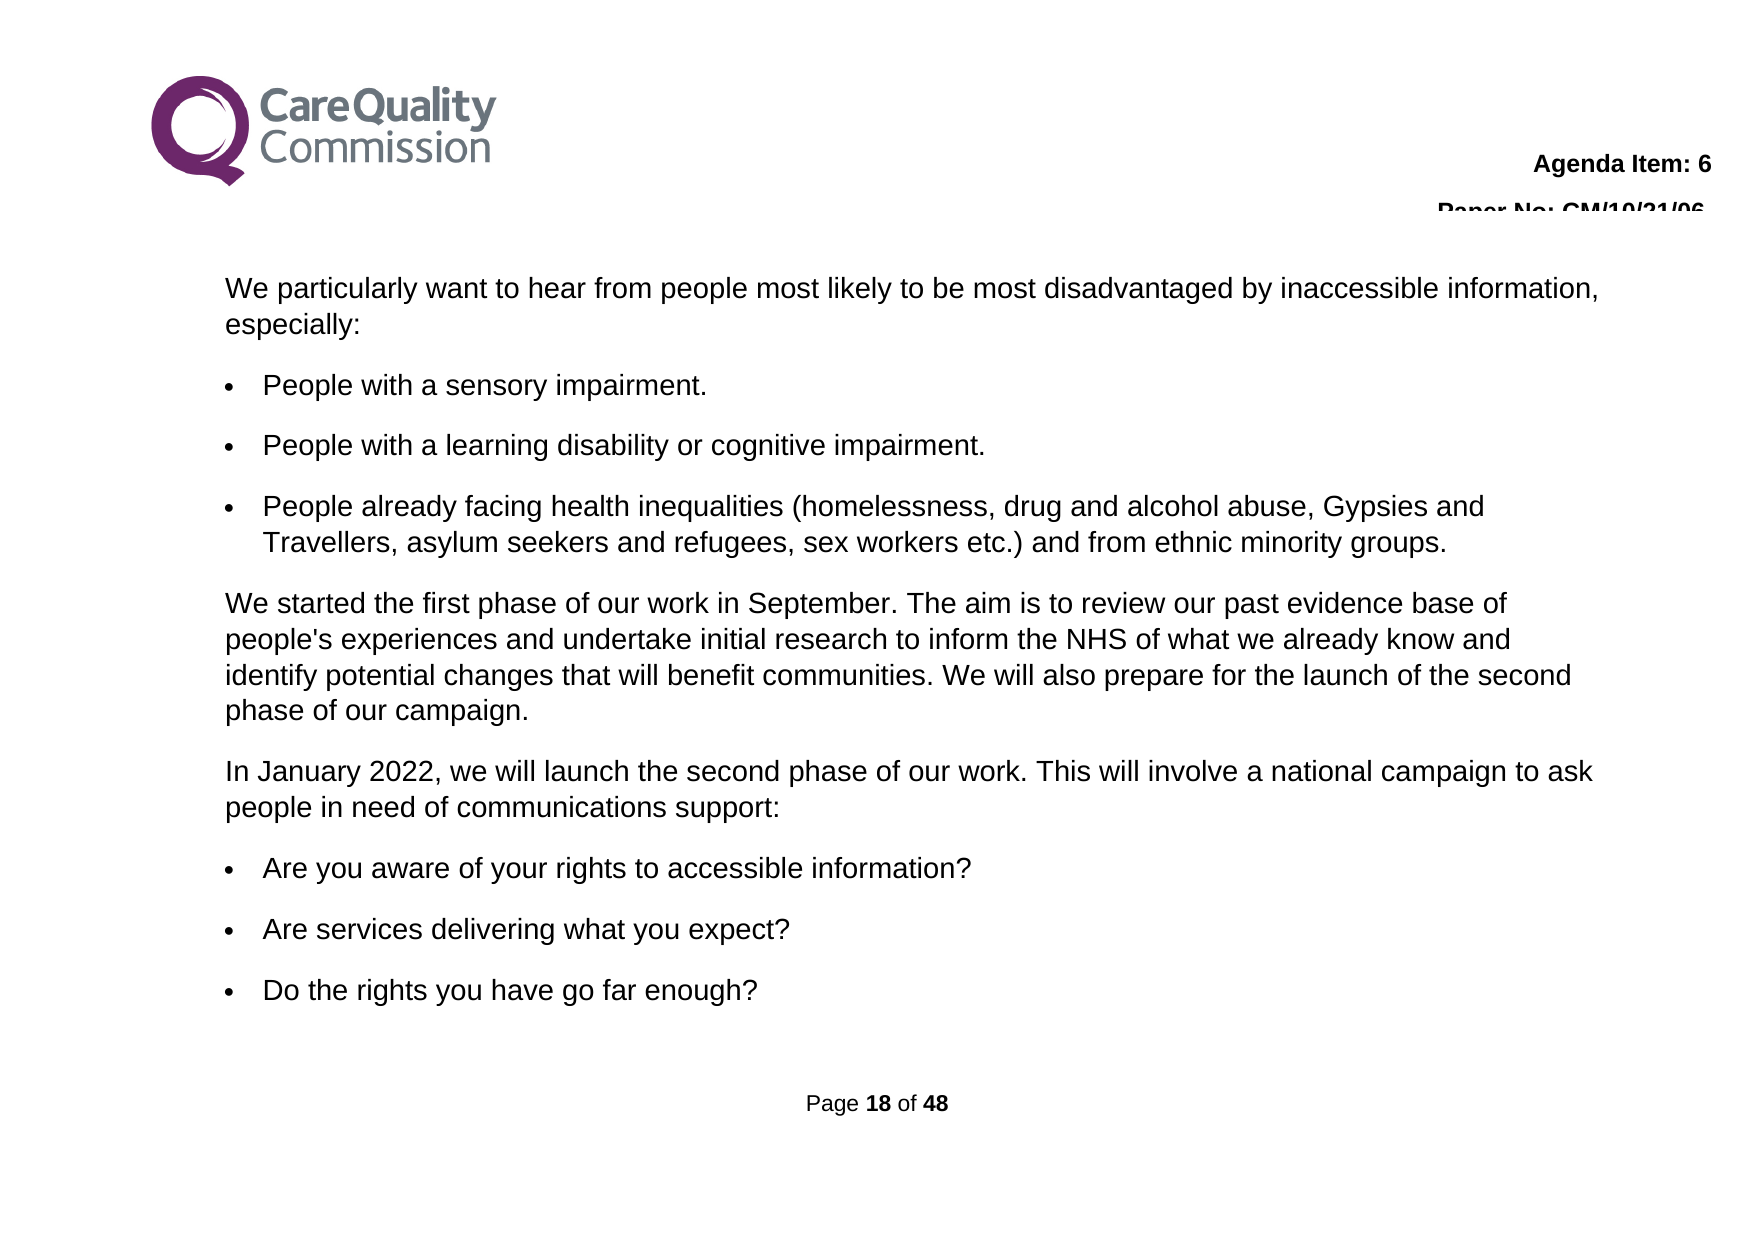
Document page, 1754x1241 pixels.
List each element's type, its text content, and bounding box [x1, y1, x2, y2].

list People already facing health inequalities (homelessness, drug and alcohol abuse, Gypsies and Travellers, asylum seekers and refugees, sex workers etc.) and from ethnic minority groups. [225, 489, 1604, 558]
list People with a sensory impairment. [225, 367, 1604, 401]
list People with a learning disability or cognitive impairment. [225, 428, 1604, 462]
text We started the first phase of our work in September. The aim is to review our past evidence base of people's experiences and undertake initial research to inform the NHS of what we already know and identify potential changes that will benefit communities. We will also prepare for the launch of the second phase of our campaign. [225, 586, 1604, 727]
list Are you aware of your rights to accessible information? [225, 851, 1604, 884]
text In January 2022, we will launch the second phase of our work. This will involve a national campaign to ask people in need of communications support: [225, 754, 1604, 823]
list Are services delivering what you expect? [225, 912, 1604, 945]
text We particularly want to hear from people most likely to be most disadvantaged by inaccessible information, especially: [225, 271, 1604, 340]
list Do the rights you have go far enough? [225, 972, 1604, 1006]
